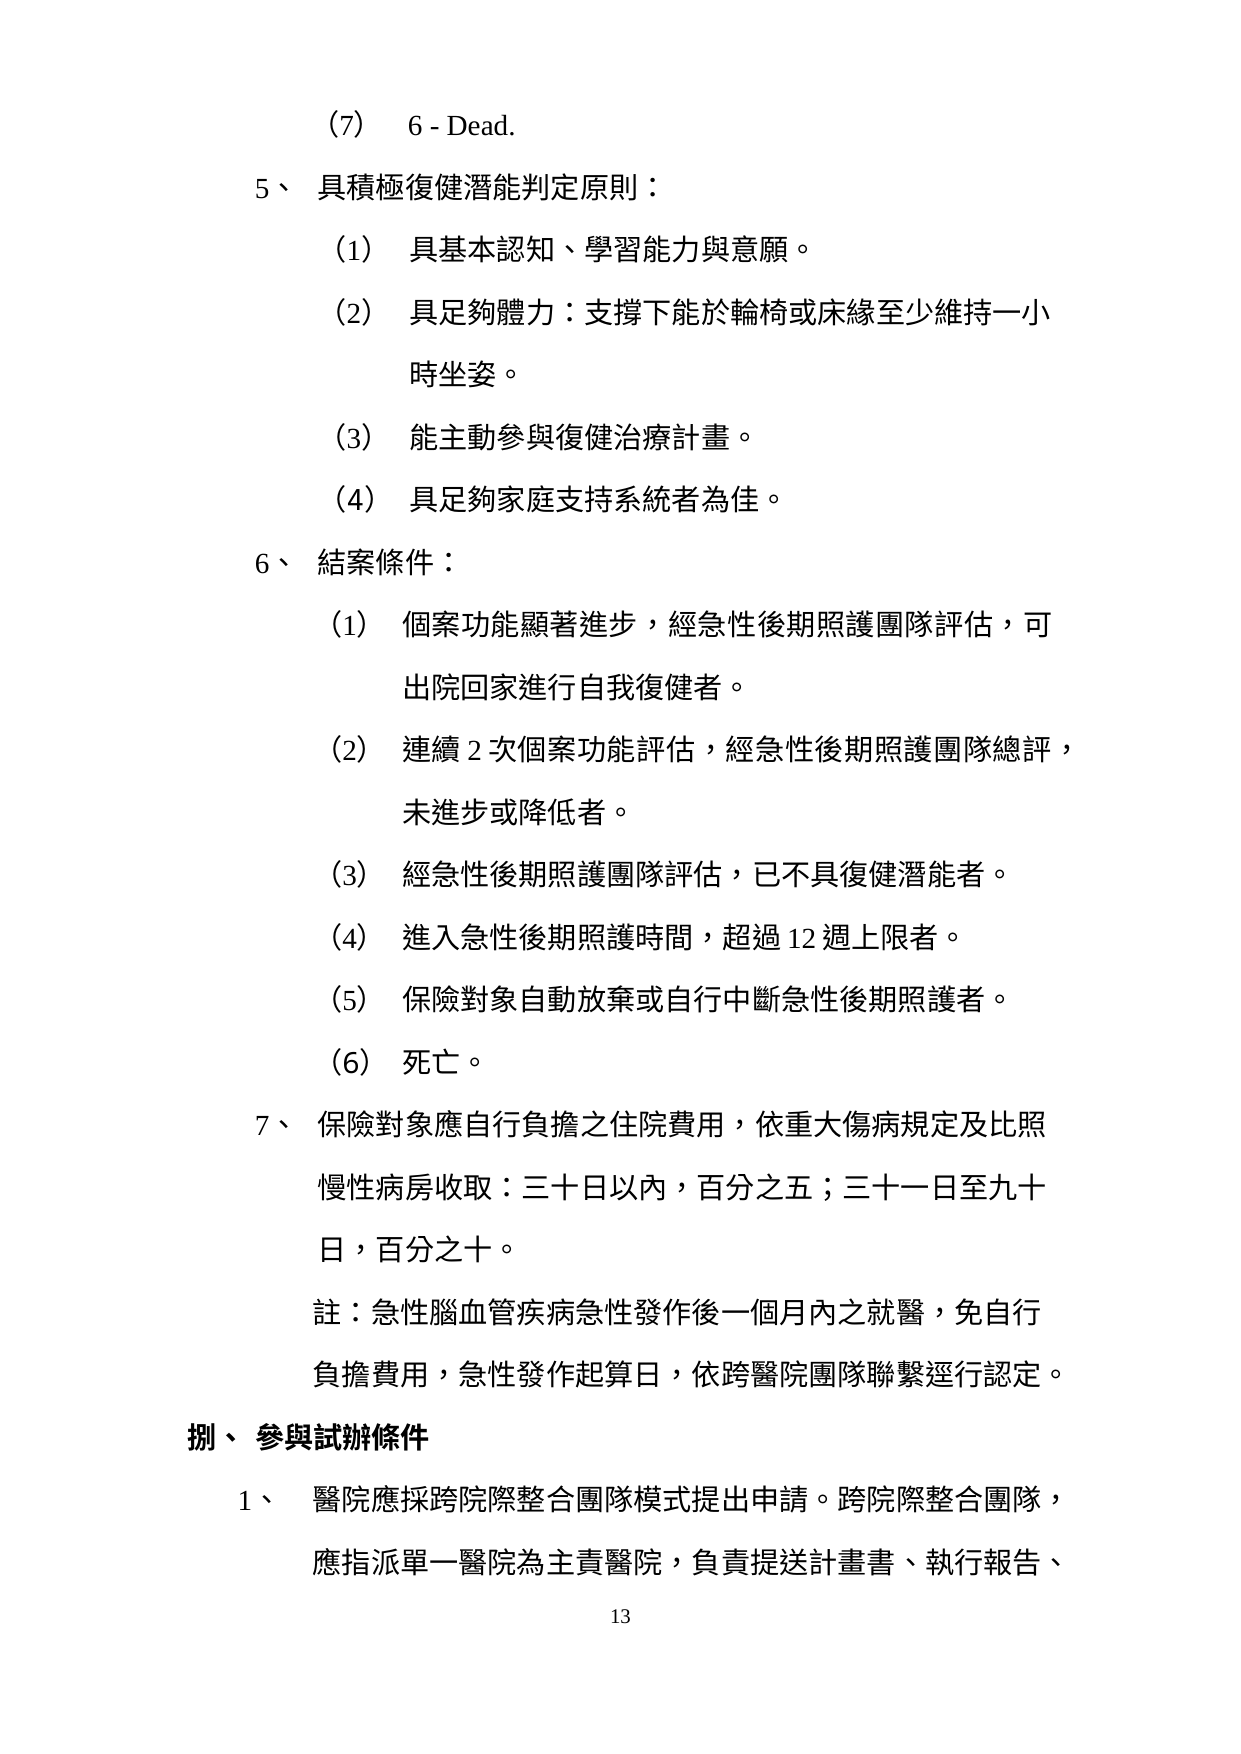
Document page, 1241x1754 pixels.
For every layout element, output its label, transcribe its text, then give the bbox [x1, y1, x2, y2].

list 參與試辦條件 [187, 1394, 1053, 1456]
list 經急性後期照護團隊評估，已不具復健潛能者。 [313, 831, 1053, 894]
list 具足夠體力：支撐下能於輪椅或床緣至少維持一小時坐姿。 [317, 269, 1053, 394]
list 連續2次個案功能評估，經急性後期照護團隊總評，未進步或降低者。 [313, 706, 1053, 831]
list 死亡。 [313, 1019, 1053, 1081]
list 具積極復健潛能判定原則： [254, 144, 1053, 206]
list 能主動參與復健治療計畫。 [317, 394, 1053, 456]
list 個案功能顯著進步，經急性後期照護團隊評估，可出院回家進行自我復健者。 [313, 581, 1053, 706]
list 進入急性後期照護時間，超過12週上限者。 [313, 894, 1053, 956]
list 結案條件： [254, 519, 1053, 581]
list 醫院應採跨院際整合團隊模式提出申請。跨院際整合團隊，應指派單一醫院為主責醫院，負責提送計畫書、執行報告、聯繫管道及經費撥付等事宜。 [237, 1456, 1053, 1581]
text 註：急性腦血管疾病急性發作後一個月內之就醫，免自行負擔費用，急性發作起算日，依跨醫院團隊聯繫逕行認定。 [312, 1269, 1053, 1394]
list 具足夠家庭支持系統者為佳。 [317, 456, 1053, 519]
list 保險對象應自行負擔之住院費用，依重大傷病規定及比照慢性病房收取：三十日以內，百分之五；三十一日至九十日，百分之十。 [254, 1081, 1053, 1269]
list 保險對象自動放棄或自行中斷急性後期照護者。 [313, 956, 1053, 1019]
list 6 - Dead. [310, 81, 1053, 144]
list 具基本認知、學習能力與意願。 [317, 206, 1053, 269]
